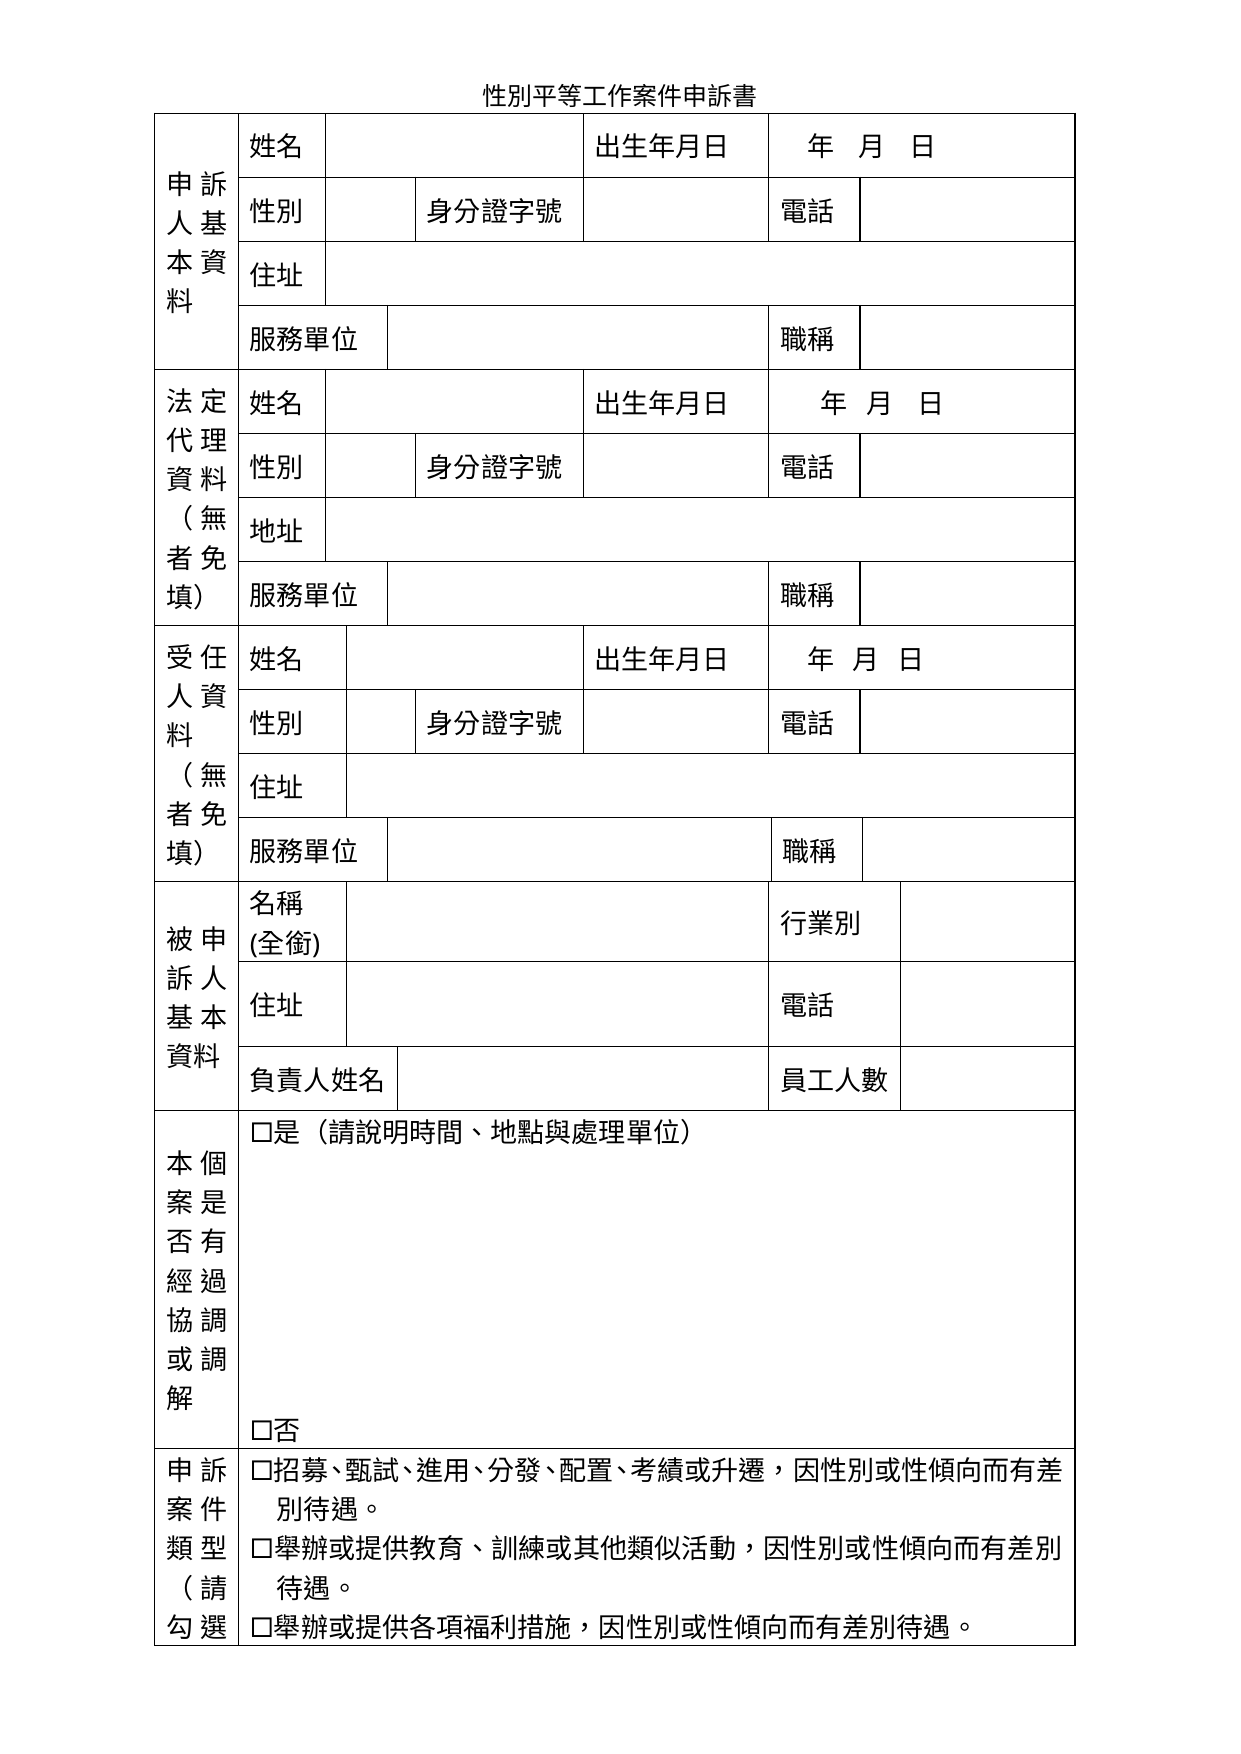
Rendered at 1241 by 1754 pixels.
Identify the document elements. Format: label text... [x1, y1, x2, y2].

table_cell 性別 [239, 178, 325, 241]
table_cell [584, 434, 768, 497]
table_header 姓名 [239, 114, 325, 177]
table_cell 受任人資料（無者免填） [155, 626, 238, 881]
table_cell 被申訴人基本資料 [155, 882, 238, 1110]
table_cell 員工人數 [769, 1047, 900, 1110]
table_cell 出生年月日 [584, 626, 768, 689]
table_cell 身分證字號 [416, 690, 583, 753]
table_cell 出生年月日 [584, 370, 768, 433]
table_cell [326, 178, 415, 241]
table_cell 年 月 日 [769, 626, 1074, 689]
table_cell [326, 434, 415, 497]
table_header 出生年月日 [584, 114, 768, 177]
table_cell 職稱 [772, 818, 862, 881]
table_cell 法定代理資料（無者免填） [155, 370, 238, 625]
table_cell 姓名 [239, 626, 346, 689]
table_cell 性別 [239, 434, 325, 497]
table_cell [584, 690, 768, 753]
table_cell 負責人姓名 [239, 1047, 397, 1110]
table_cell 服務單位 [239, 306, 387, 369]
table_cell 行業別 [769, 882, 900, 961]
table_cell 電話 [769, 690, 859, 753]
table_cell [388, 562, 768, 625]
table_cell 電話 [769, 962, 900, 1046]
table_cell 是（請說明時間、地點與處理單位） 否 [239, 1111, 1074, 1448]
table_cell [347, 962, 768, 1046]
table_cell 地址 [239, 498, 325, 561]
table_cell [861, 434, 1074, 497]
table_cell [861, 306, 1074, 369]
table_cell [347, 626, 583, 689]
table_cell [347, 754, 1074, 817]
table_cell 電話 [769, 434, 859, 497]
table_cell [326, 370, 583, 433]
table_cell 住址 [239, 754, 346, 817]
table_cell [326, 242, 1074, 305]
table_cell 身分證字號 [416, 434, 583, 497]
table_cell [901, 962, 1074, 1046]
table_cell 年 月 日 [769, 370, 1074, 433]
table_cell [901, 1047, 1074, 1110]
table_cell [901, 882, 1074, 961]
table_cell [326, 498, 1074, 561]
table_cell 服務單位 [239, 562, 387, 625]
text 性別平等工作案件申訴書 [75, 75, 1165, 112]
table_cell 住址 [239, 962, 346, 1046]
table_cell 服務單位 [239, 818, 387, 881]
table_cell 電話 [769, 178, 859, 241]
table_cell [347, 882, 768, 961]
table_header [326, 114, 583, 177]
table_cell 職稱 [769, 306, 859, 369]
table_cell 性別 [239, 690, 346, 753]
table_cell 申訴案件類型（請勾選 [155, 1449, 238, 1645]
table_cell [584, 178, 768, 241]
table_cell [861, 178, 1074, 241]
table_cell [863, 818, 1074, 881]
table_cell [861, 690, 1074, 753]
table_cell 職稱 [769, 562, 859, 625]
table_cell [861, 562, 1074, 625]
table_cell 本個案是否有經過協調或調解 [155, 1111, 238, 1448]
table_cell 身分證字號 [416, 178, 583, 241]
table_cell 招募、甄試、進用、分發、配置、考績或升遷，因性別或性傾向而有差別待遇。 舉辦或提供教育、訓練或其他類似活動，因性別或性傾向而有差別待遇。 舉辦或提供各項福利措施，因性別或性傾向而有差別待遇。 [239, 1449, 1074, 1645]
table_header 申訴人基本資料 [155, 114, 238, 369]
table_cell 名稱 (全銜) [239, 882, 346, 961]
table_cell 住址 [239, 242, 325, 305]
table_header 年 月 日 [769, 114, 1074, 177]
table_cell [347, 690, 415, 753]
table_cell [388, 818, 771, 881]
table_cell [398, 1047, 768, 1110]
table_cell [388, 306, 768, 369]
table_cell 姓名 [239, 370, 325, 433]
